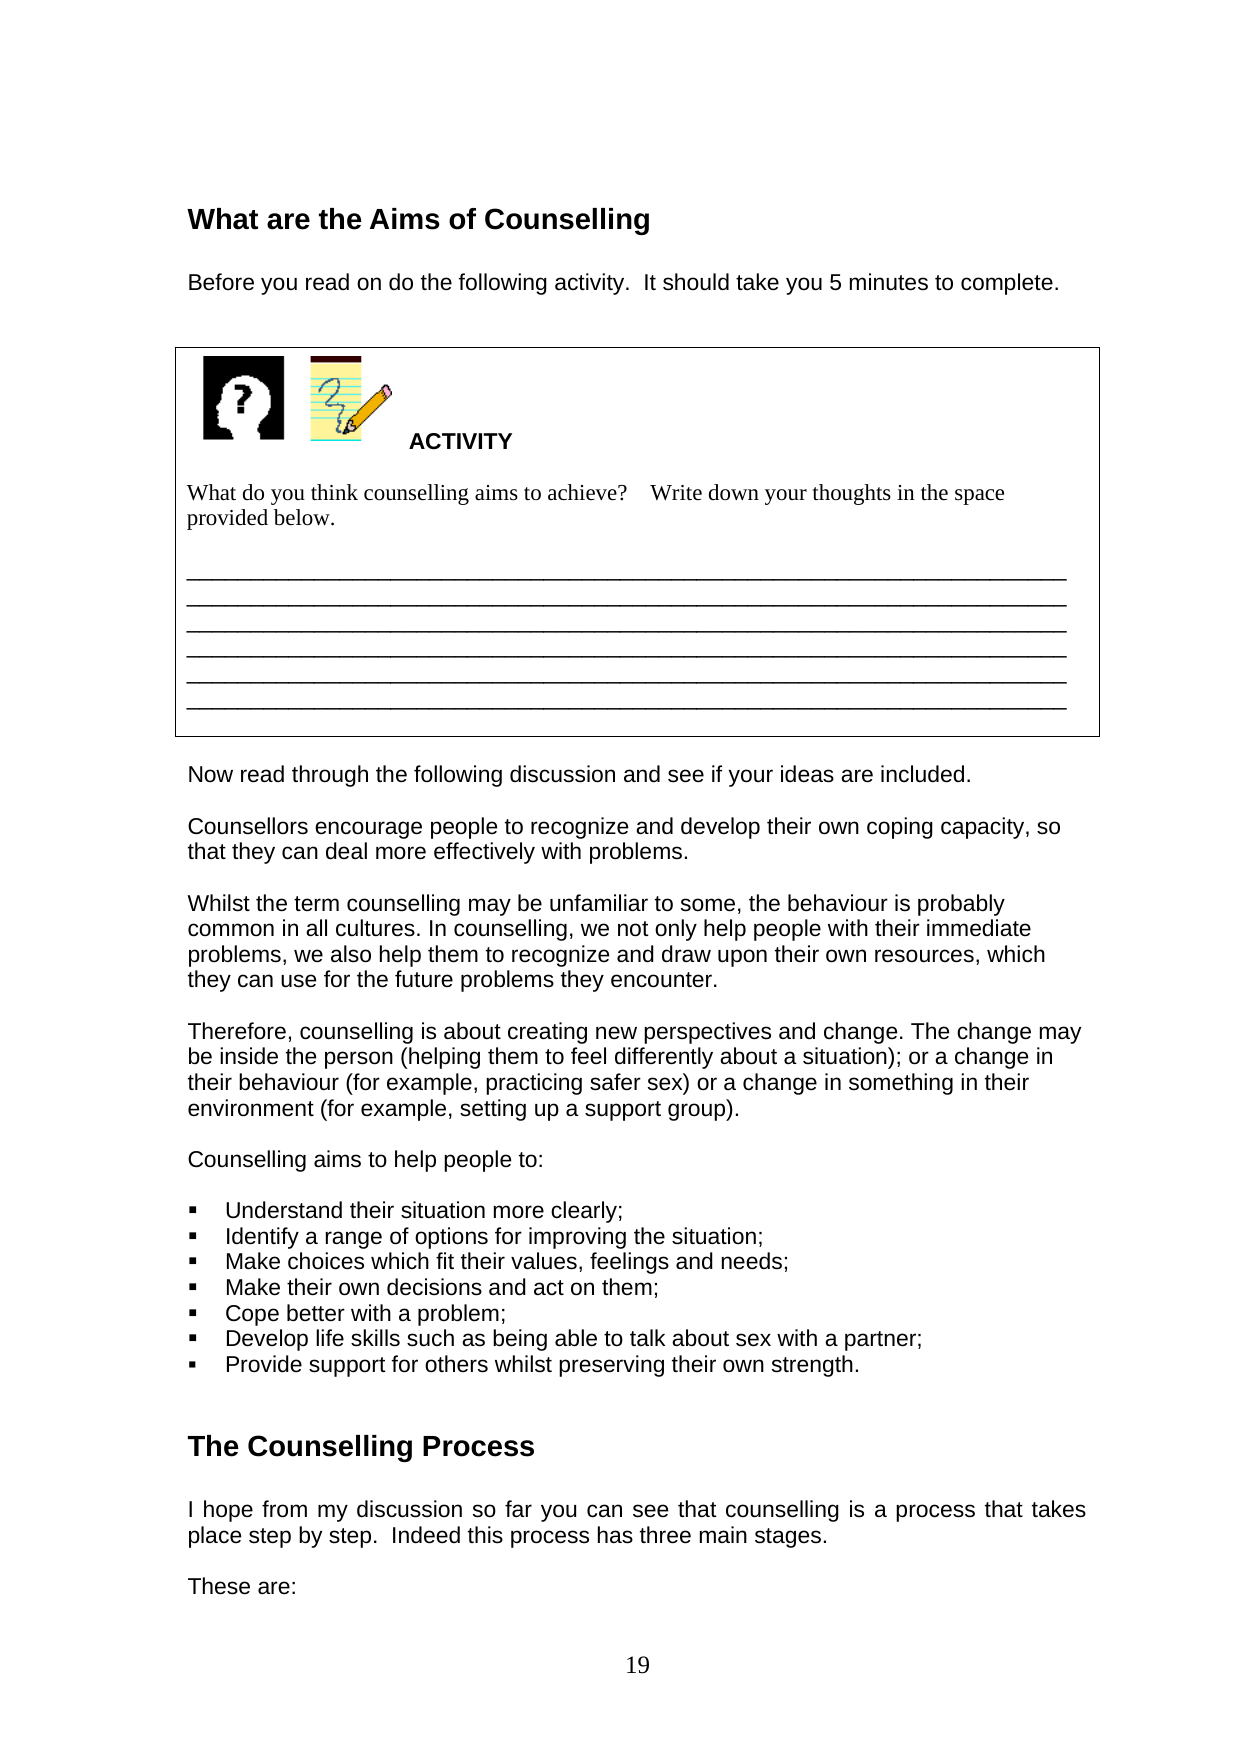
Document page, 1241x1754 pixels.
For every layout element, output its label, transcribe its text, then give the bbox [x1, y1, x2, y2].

text These are: [187, 1574, 1087, 1599]
text Whilst the term counselling may be unfamiliar to some, the behaviour is probably common in all cultures. In counselling, we not only help people with their immediate problems, we also help them to recognize and draw upon their own resources, which they can use for the future problems they encounter. [187, 890, 1087, 993]
list Provide support for others whilst preserving their own strength. [187, 1352, 1087, 1377]
list Develop life skills such as being able to talk about sex with a partner; [187, 1326, 1087, 1352]
list Identify a range of options for improving the situation; [187, 1223, 1087, 1249]
picture [203, 356, 392, 441]
text Therefore, counselling is about creating new perspectives and change. The change may be inside the person (helping them to feel differently about a situation); or a change in their behaviour (for example, practicing safer sex) or a change in something in their environment (for example, setting up a support group). [187, 1018, 1087, 1121]
text I hope from my discussion so far you can see that counselling is a process that takes place step by step. Indeed this process has three main stages. [187, 1497, 1087, 1548]
list Make choices which fit their values, feelings and needs; [187, 1249, 1087, 1275]
subtitle The Counselling Process [187, 1430, 1087, 1463]
text Counselling aims to help people to: [187, 1147, 1087, 1172]
list Cope better with a problem; [187, 1300, 1087, 1326]
table_header ACTIVITY What do you think counselling aims to achieve? Write down your thoughts in the space provided below. _____________________________________________________________________ _____________________________________________________________________ _____________________________________________________________________ _____________________________________________________________________ _____________________________________________________________________ _____________________________________________________________________ [176, 348, 1099, 736]
list Understand their situation more clearly; [187, 1198, 1087, 1223]
text Now read through the following discussion and see if your ideas are included. [187, 762, 1087, 788]
list Make their own decisions and act on them; [187, 1275, 1087, 1300]
subtitle What are the Aims of Counselling [187, 203, 1087, 236]
text Counsellors encourage people to recognize and develop their own coping capacity, so that they can deal more effectively with problems. [187, 813, 1087, 865]
text Before you read on do the following activity. It should take you 5 minutes to complete. [187, 270, 1087, 295]
